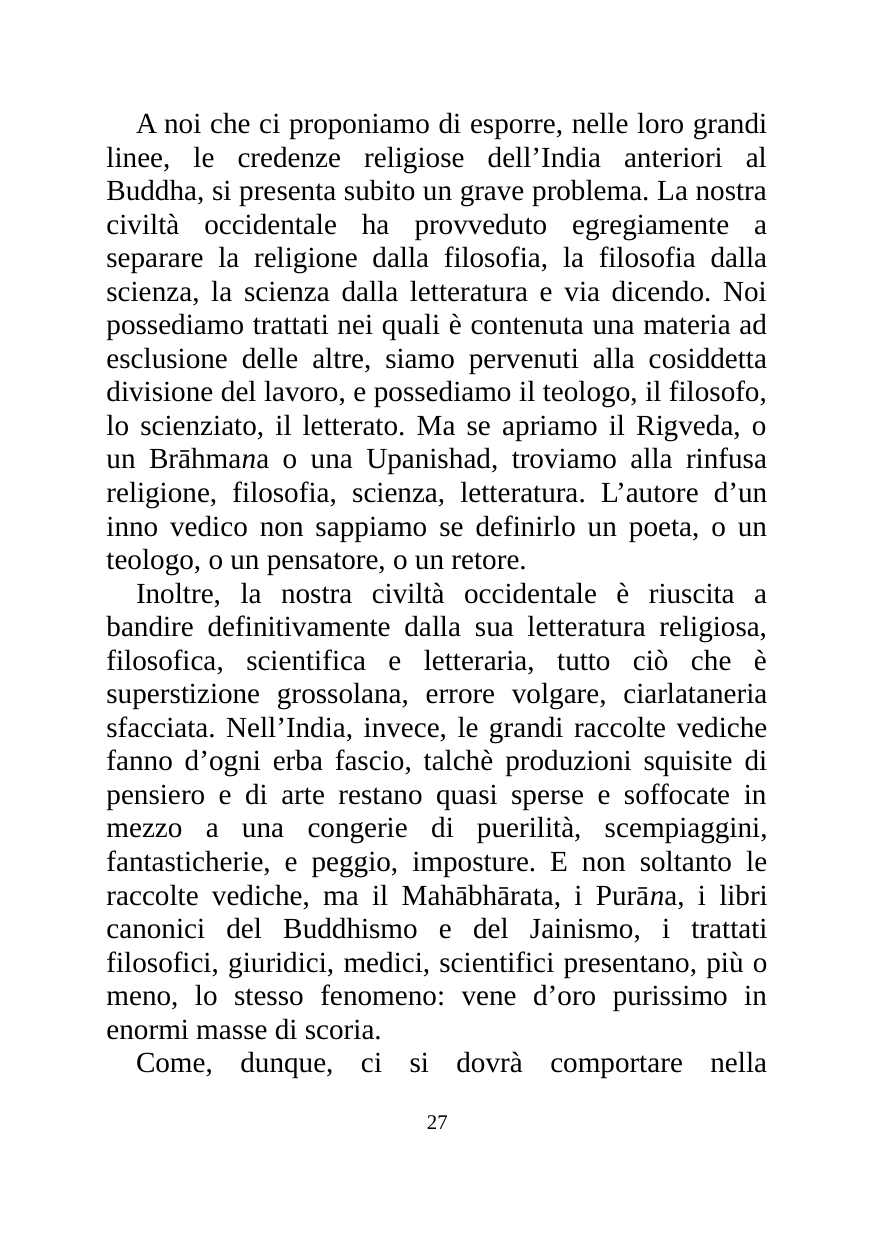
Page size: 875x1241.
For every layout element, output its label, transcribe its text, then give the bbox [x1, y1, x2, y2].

text Inoltre, la nostra civiltà occidentale è riuscita a bandire definitivamente dalla sua letteratura religiosa, filosofica, scientifica e letteraria, tutto ciò che è superstizione grossolana, errore volgare, ciarlataneria sfacciata. Nell’India, invece, le grandi raccolte vediche fanno d’ogni erba fascio, talchè produzioni squisite di pensiero e di arte restano quasi sperse e soffocate in mezzo a una congerie di puerilità, scempiaggini, fantasticherie, e peggio, imposture. E non soltanto le raccolte vediche, ma il Mahābhārata, i Purāna, i libri canonici del Buddhismo e del Jainismo, i trattati filosofici, giuridici, medici, scientifici presentano, più o meno, lo stesso fenomeno: vene d’oro purissimo in enormi masse di scoria. [106, 576, 768, 1045]
text Come, dunque, ci si dovrà comportare nella [106, 1045, 768, 1079]
text A noi che ci proponiamo di esporre, nelle loro grandi linee, le credenze religiose dell’India anteriori al Buddha, si presenta subito un grave problema. La nostra civiltà occidentale ha provveduto egregiamente a separare la religione dalla filosofia, la filosofia dalla scienza, la scienza dalla letteratura e via dicendo. Noi possediamo trattati nei quali è contenuta una materia ad esclusione delle altre, siamo pervenuti alla cosiddetta divisione del lavoro, e possediamo il teologo, il filosofo, lo scienziato, il letterato. Ma se apriamo il Rigveda, o un Brāhmana o una Upanishad, troviamo alla rinfusa religione, filosofia, scienza, letteratura. L’autore d’un inno vedico non sappiamo se definirlo un poeta, o un teologo, o un pensatore, o un retore. [106, 106, 768, 576]
